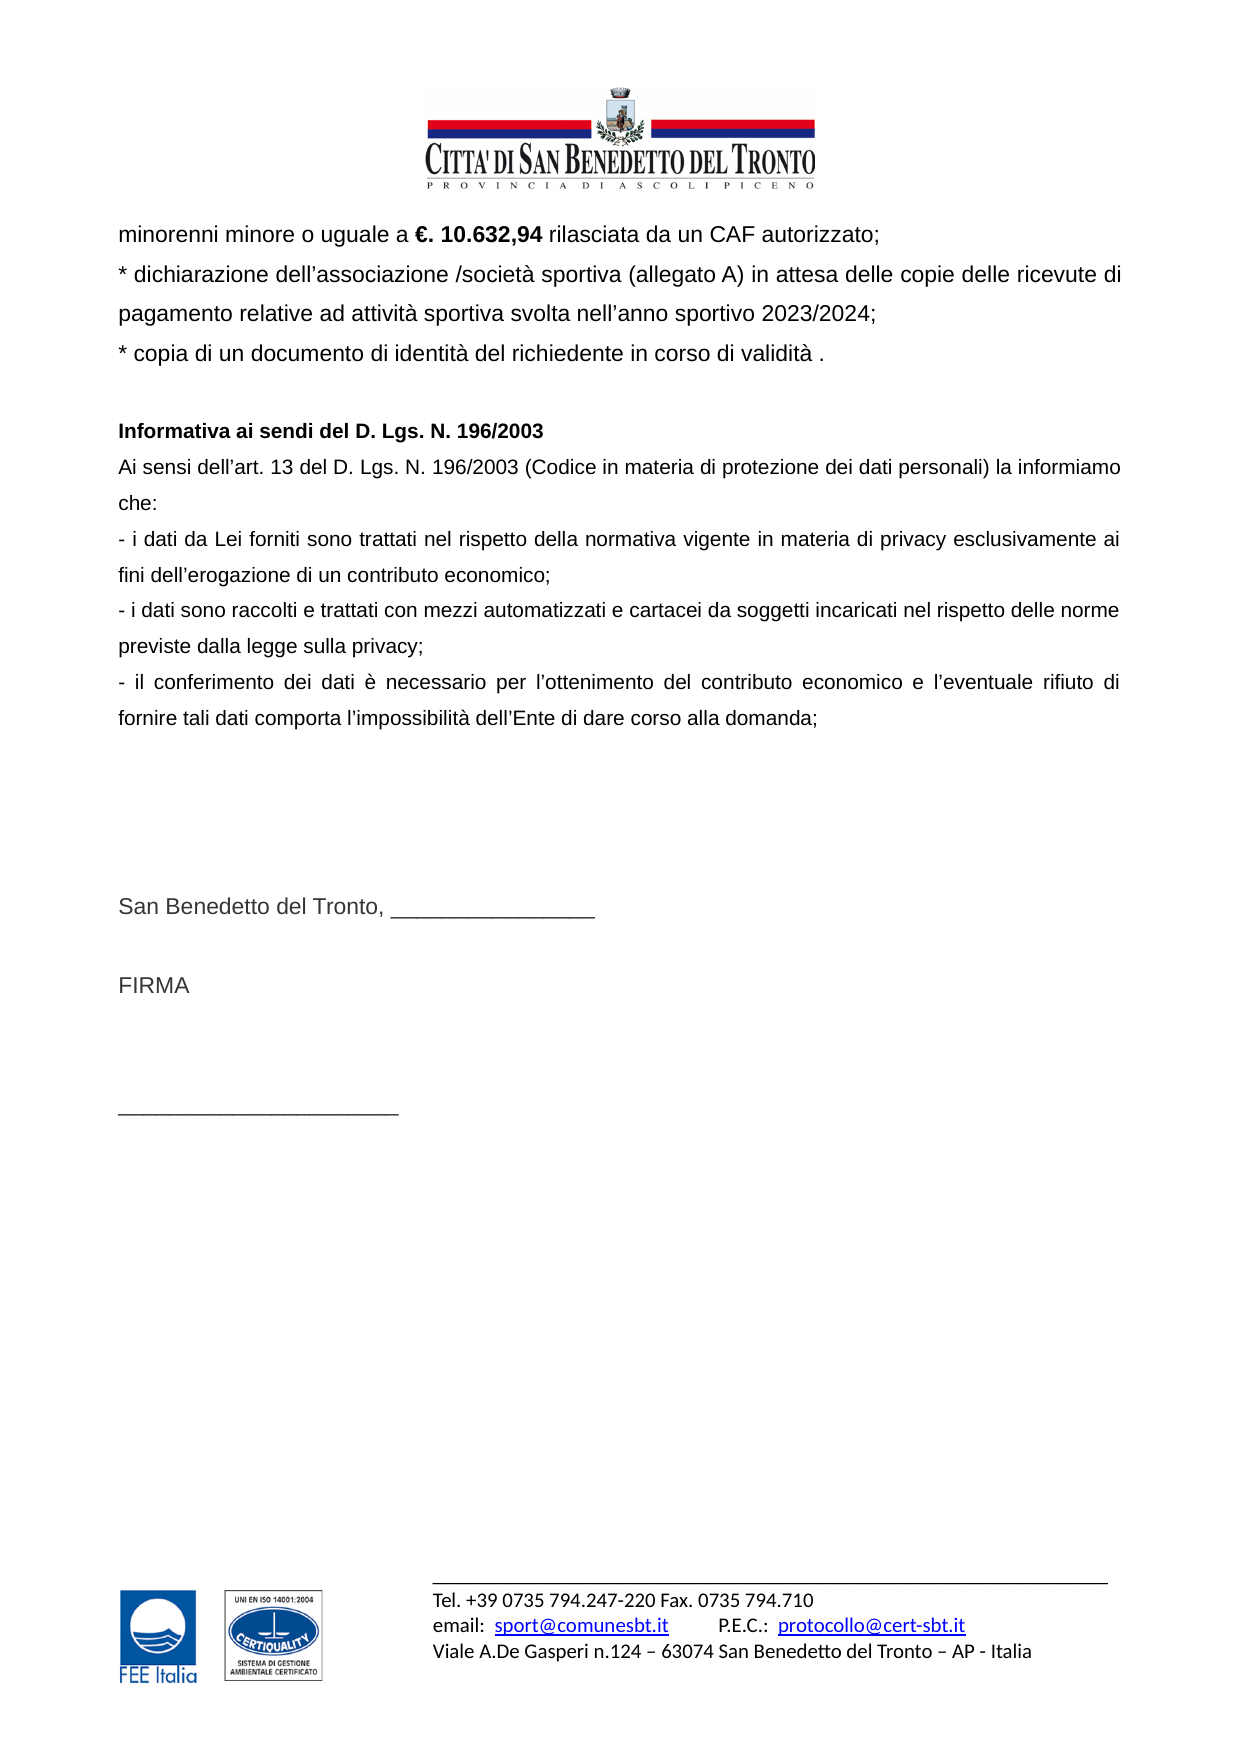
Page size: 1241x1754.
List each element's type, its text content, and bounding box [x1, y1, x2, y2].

text FIRMA [118, 972, 1122, 998]
text - i dati da Lei forniti sono trattati nel rispetto della normativa vigente in materia di privacy esclusivamente ai fini dell’erogazione di un contributo economico; [118, 526, 1122, 586]
picture [119, 1589, 323, 1684]
text ______________________ [118, 1090, 1122, 1117]
text * dichiarazione dell’associazione /società sportiva (allegato A) in attesa delle copie delle ricevute di pagamento relative ad attività sportiva svolta nell’anno sportivo 2023/2024; [118, 261, 1122, 327]
text Informativa ai sendi del D. Lgs. N. 196/2003 [118, 419, 1122, 443]
picture [425, 87, 815, 189]
text * copia di un documento di identità del richiedente in corso di validità . [118, 340, 1122, 366]
text minorenni minore o uguale a €. 10.632,94 rilasciata da un CAF autorizzato; [118, 221, 1122, 248]
text San Benedetto del Tronto, ________________ [118, 893, 1122, 919]
text Ai sensi dell’art. 13 del D. Lgs. N. 196/2003 (Codice in materia di protezione dei dati personali) la informiamo che: [118, 454, 1122, 514]
text - i dati sono raccolti e trattati con mezzi automatizzati e cartacei da soggetti incaricati nel rispetto delle norme previste dalla legge sulla privacy; [118, 598, 1122, 658]
text - il conferimento dei dati è necessario per l’ottenimento del contributo economico e l’eventuale rifiuto di fornire tali dati comporta l’impossibilità dell’Ente di dare corso alla domanda; [118, 670, 1122, 730]
